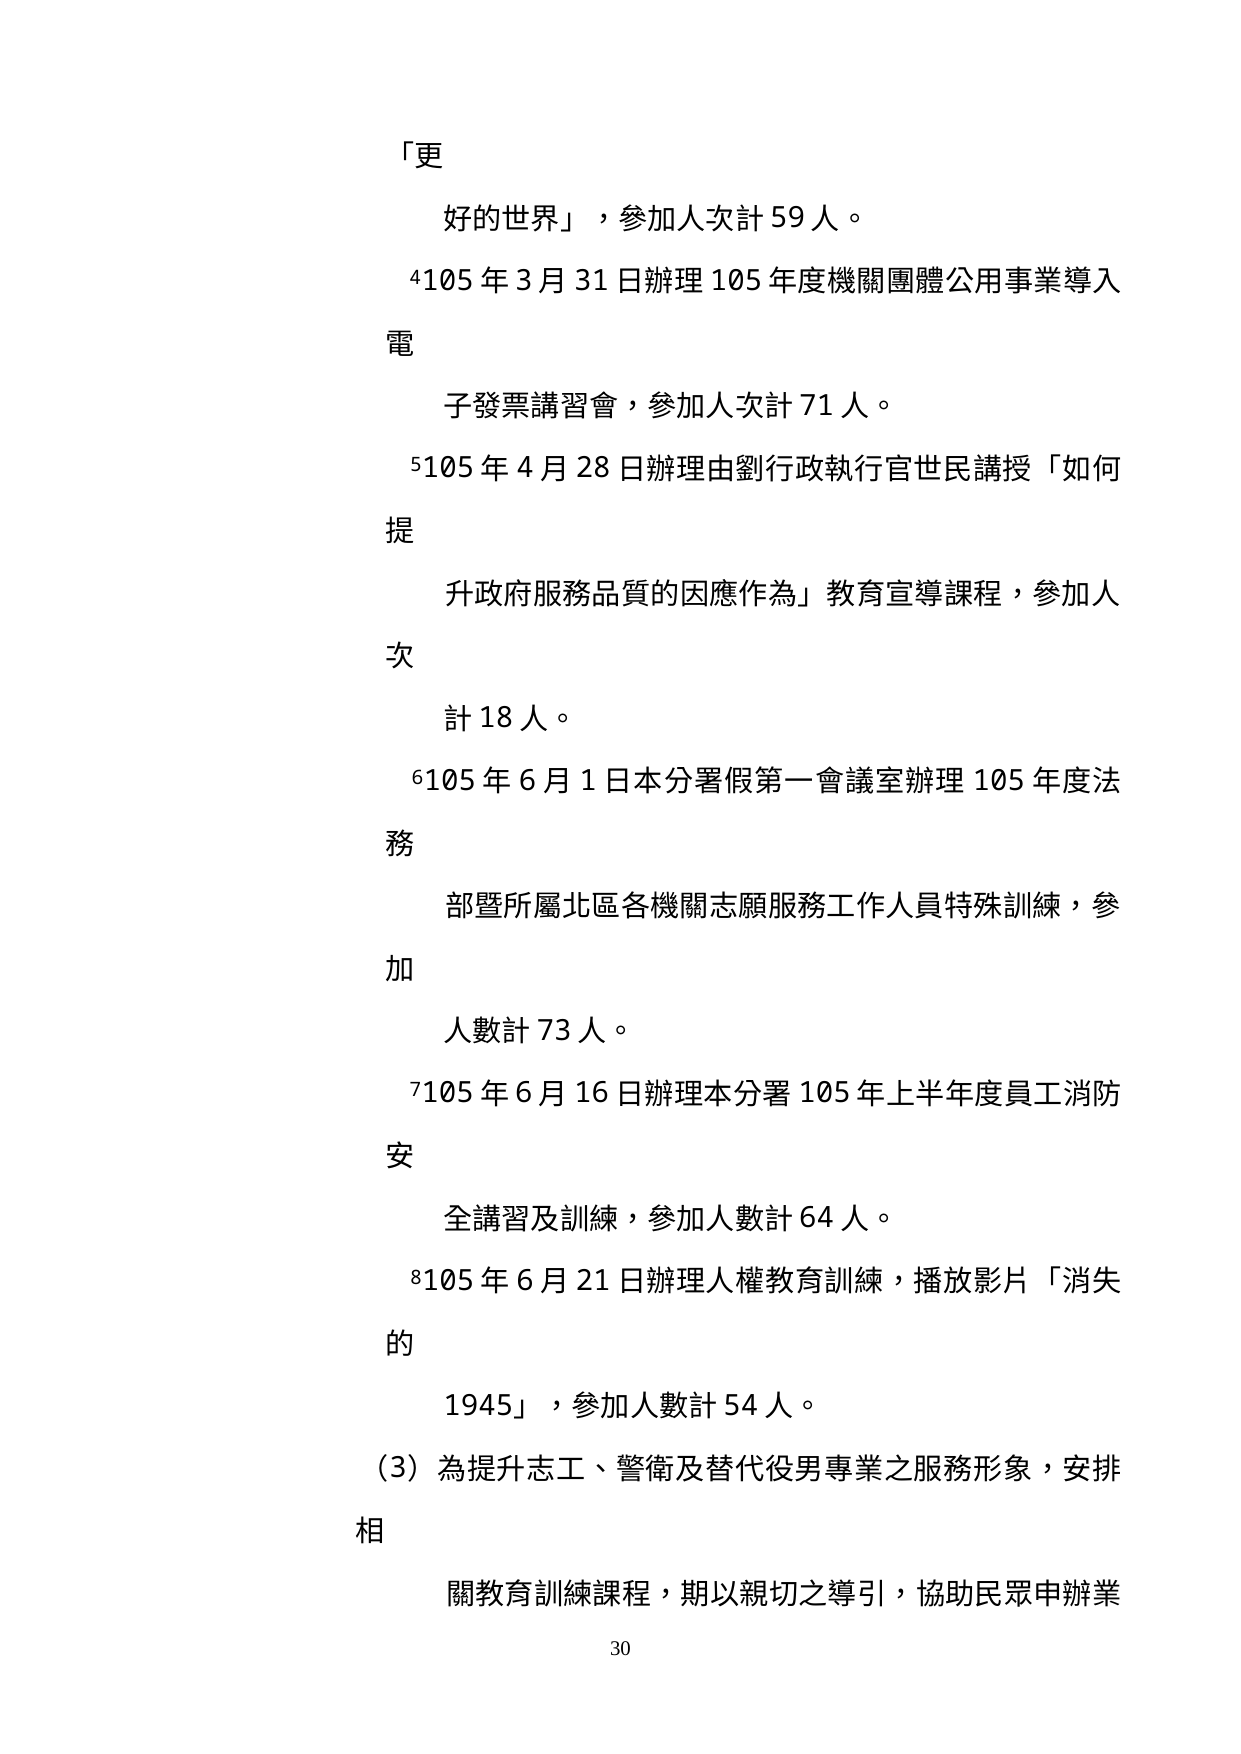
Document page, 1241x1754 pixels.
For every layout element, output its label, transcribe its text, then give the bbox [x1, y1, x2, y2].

text 升政府服務品質的因應作為」教育宣導課程，參加人次 [356, 550, 1122, 675]
text 7105年6月16日辦理本分署105年上半年度員工消防安 [356, 1050, 1122, 1175]
text 部暨所屬北區各機關志願服務工作人員特殊訓練，參加 [356, 862, 1122, 987]
text 好的世界」，參加人次計59人。 [356, 175, 1122, 237]
text 「更 [356, 112, 1122, 175]
text 關教育訓練課程，期以親切之導引，協助民眾申辦業 [268, 1550, 1122, 1612]
text 1945」，參加人數計54人。 [356, 1362, 1122, 1425]
text 子發票講習會，參加人次計71人。 [356, 362, 1122, 425]
text 全講習及訓練，參加人數計64人。 [356, 1175, 1122, 1237]
text 計18人。 [356, 675, 1122, 737]
text 人數計73人。 [356, 987, 1122, 1050]
text 5105年4月28日辦理由劉行政執行官世民講授「如何提 [356, 425, 1122, 550]
text （3）為提升志工、警衛及替代役男專業之服務形象，安排相 [268, 1425, 1122, 1550]
text 8105年6月21日辦理人權教育訓練，播放影片「消失的 [356, 1237, 1122, 1362]
text 4105年3月31日辦理105年度機關團體公用事業導入電 [356, 237, 1122, 362]
text 6105年6月1日本分署假第一會議室辦理105年度法務 [356, 737, 1122, 862]
